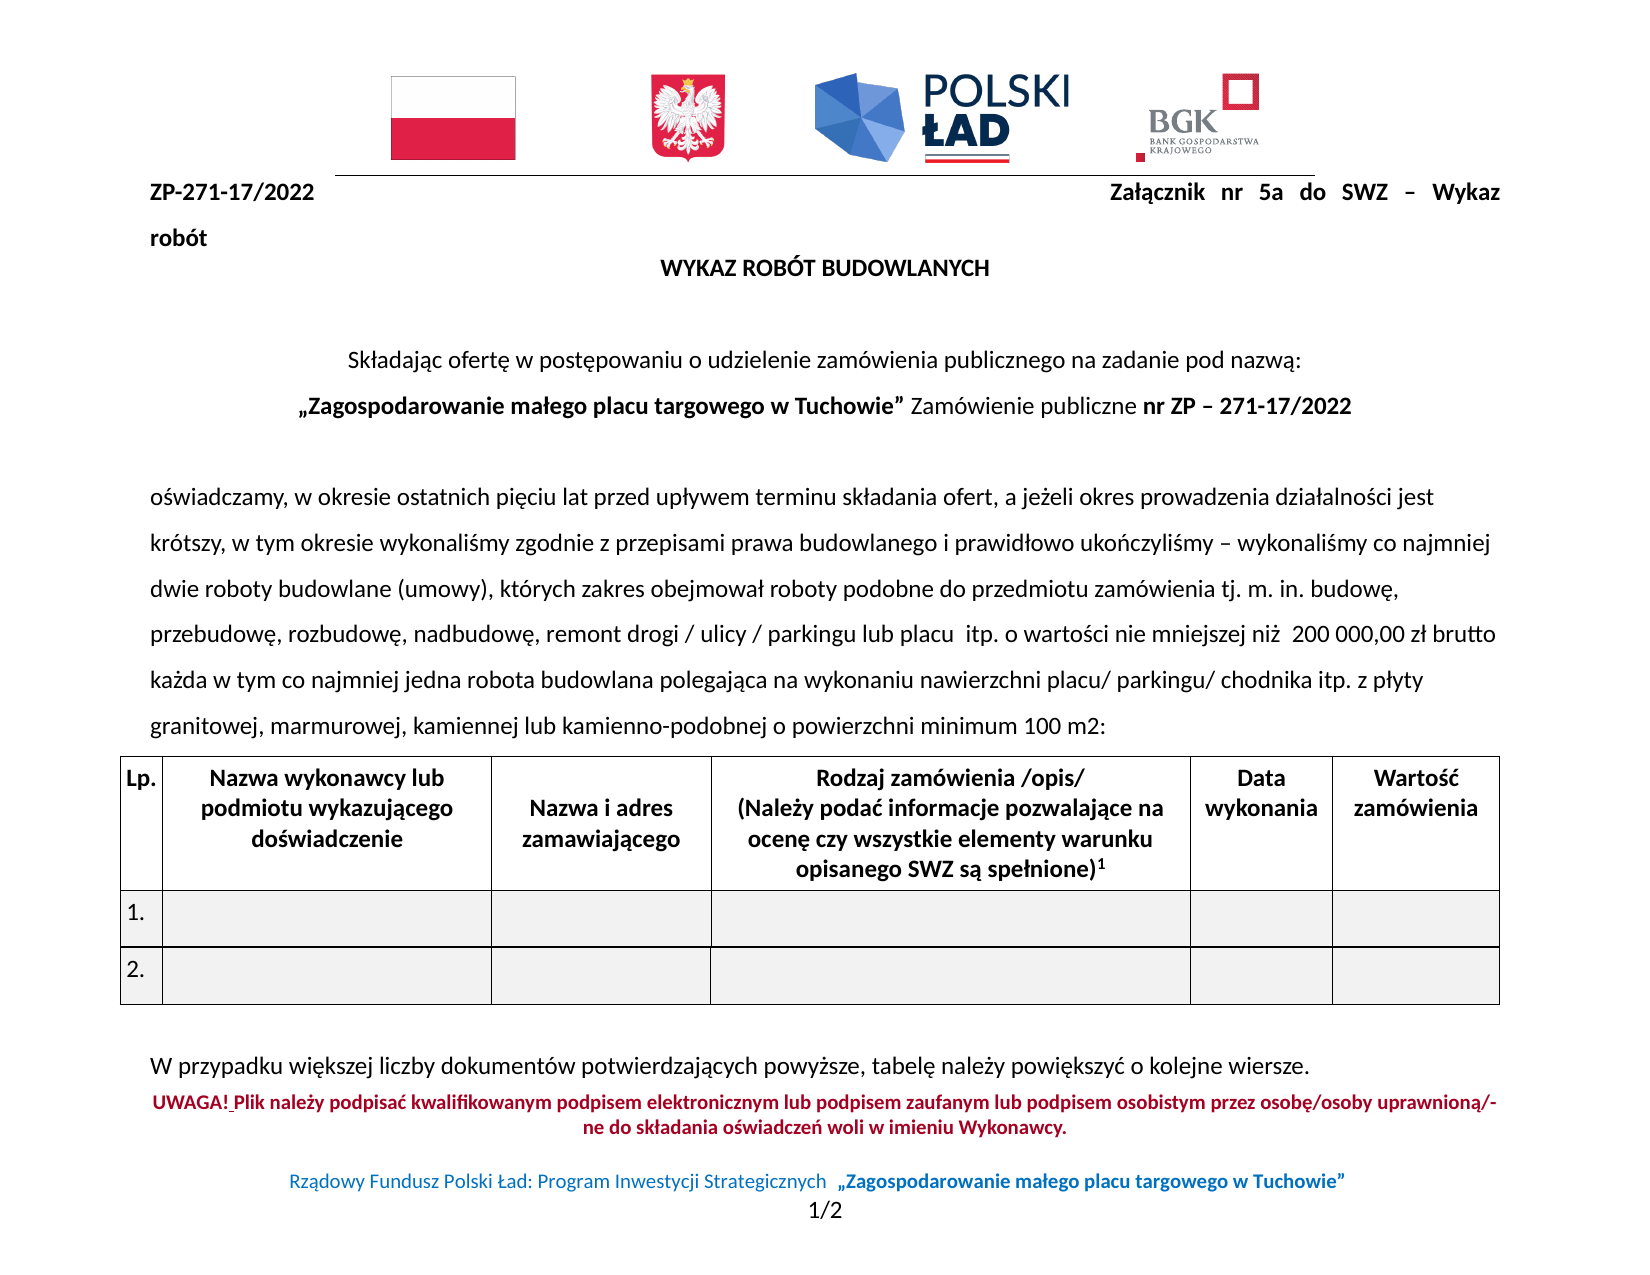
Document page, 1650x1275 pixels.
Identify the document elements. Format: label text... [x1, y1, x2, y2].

text Składając ofertę w postępowaniu o udzielenie zamówienia publicznego na zadanie pod nazwą: [150, 344, 1500, 374]
text „Zagospodarowanie małego placu targowego w Tuchowie” Zamówienie publiczne nr ZP – 271-17/2022 [149, 390, 1500, 420]
table_cell [711, 948, 1190, 1004]
table_cell [163, 891, 491, 946]
table_header Nazwa i adres zamawiającego [492, 757, 711, 890]
table_cell 1. [121, 891, 162, 946]
table_cell [1191, 891, 1332, 946]
table_header Wartość zamówienia [1333, 757, 1499, 890]
table_cell [492, 948, 710, 1004]
table_cell [492, 891, 711, 946]
table_cell [163, 948, 491, 1004]
table_header Data wykonania [1191, 757, 1332, 890]
table_cell [1191, 948, 1332, 1004]
table_cell [1333, 948, 1499, 1004]
table_cell [712, 891, 1190, 946]
text Wykaz robót budowlanych [150, 253, 1500, 283]
text W przypadku większej liczby dokumentów potwierdzających powyższe, tabelę należy powiększyć o kolejne wiersze. [150, 1051, 1500, 1081]
table_header Lp. [121, 757, 162, 890]
table_cell [1333, 891, 1499, 946]
table_header Rodzaj zamówienia /opis/ (Należy podać informacje pozwalające na ocenę czy wszystkie elementy warunku opisanego SWZ są spełnione) [712, 757, 1190, 890]
text oświadczamy, w okresie ostatnich pięciu lat przed upływem terminu składania ofert, a jeżeli okres prowadzenia działalności jest krótszy, w tym okresie wykonaliśmy zgodnie z przepisami prawa budowlanego i prawidłowo ukończyliśmy – wykonaliśmy co najmniej dwie roboty budowlane (umowy), których zakres obejmował roboty podobne do przedmiotu zamówienia tj. m. in. budowę, przebudowę, rozbudowę, nadbudowę, remont drogi / ulicy / parkingu lub placu itp. o wartości nie mniejszej niż 200 000,00 zł brutto każda w tym co najmniej jedna robota budowlana polegająca na wykonaniu nawierzchni placu/ parkingu/ chodnika itp. z płyty granitowej, marmurowej, kamiennej lub kamienno-podobnej o powierzchni minimum 100 m2: [150, 481, 1500, 740]
table_header Nazwa wykonawcy lub podmiotu wykazującego doświadczenie [163, 757, 491, 890]
table_cell 2. [121, 948, 162, 1004]
